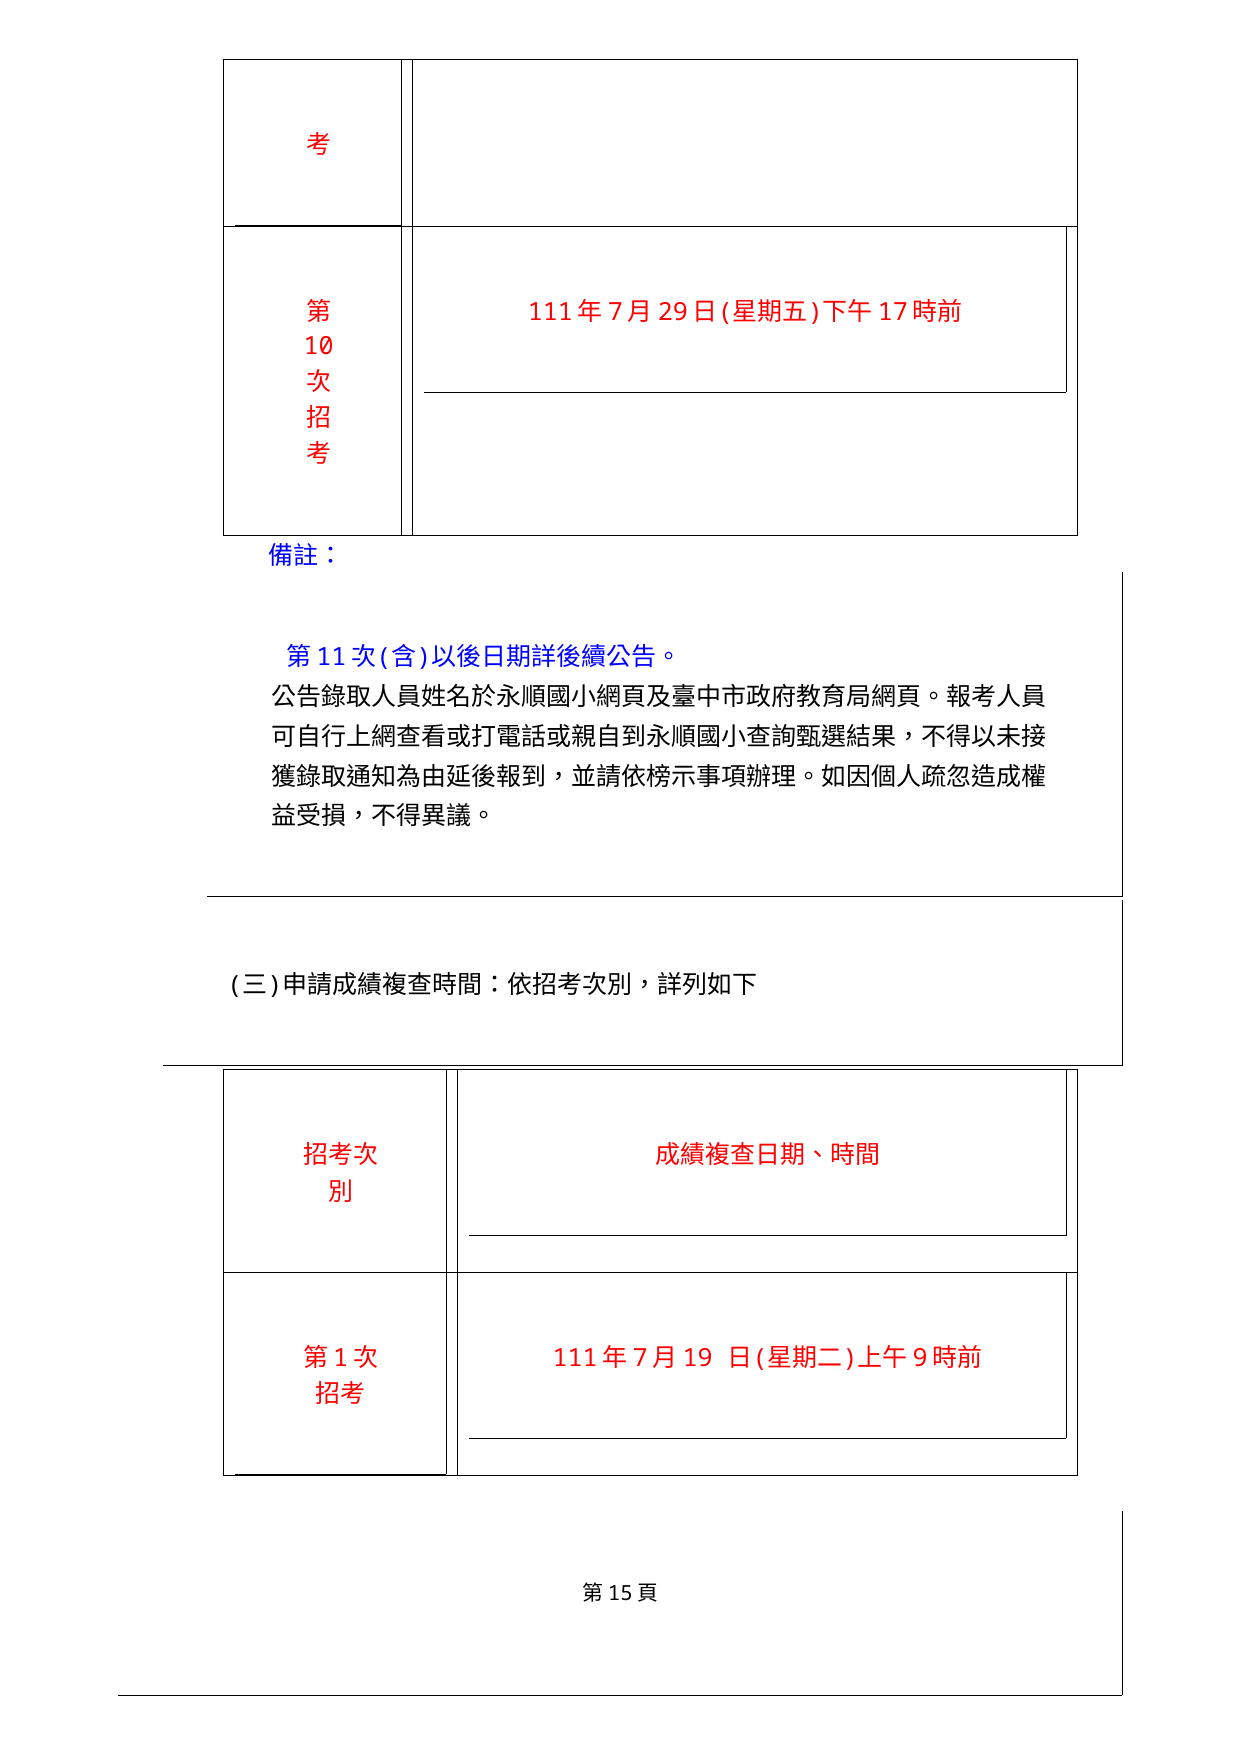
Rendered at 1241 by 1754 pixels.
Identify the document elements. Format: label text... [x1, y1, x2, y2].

table_cell [447, 1273, 457, 1474]
table_header 招考次別 [224, 1070, 446, 1272]
table_cell [402, 227, 412, 535]
table_cell [413, 60, 1077, 226]
table_cell 111年7月19 日(星期二)上午9時前 [458, 1273, 1077, 1474]
table_header 成績複查日期、時間 [458, 1070, 1077, 1272]
text 備註： [118, 536, 1122, 572]
table_cell 111年7月29日(星期五)下午17時前 [413, 227, 1077, 535]
text 公告錄取人員姓名於永順國小網頁及臺中市政府教育局網頁。報考人員可自行上網查看或打電話或親自到永順國小查詢甄選結果，不得以未接獲錄取通知為由延後報到，並請依榜示事項辦理。如因個人疏忽造成權益受損，不得異議。 [207, 612, 1122, 896]
text (三)申請成績複查時間：依招考次別，詳列如下 [162, 900, 1122, 1066]
table_cell 考 [224, 60, 401, 226]
table_header [447, 1070, 457, 1272]
table_cell [402, 60, 412, 226]
text 第11次(含)以後日期詳後續公告。 [207, 572, 1122, 612]
table_cell 第1次招考 [224, 1273, 446, 1474]
table_cell 第10次招考 [224, 227, 401, 535]
